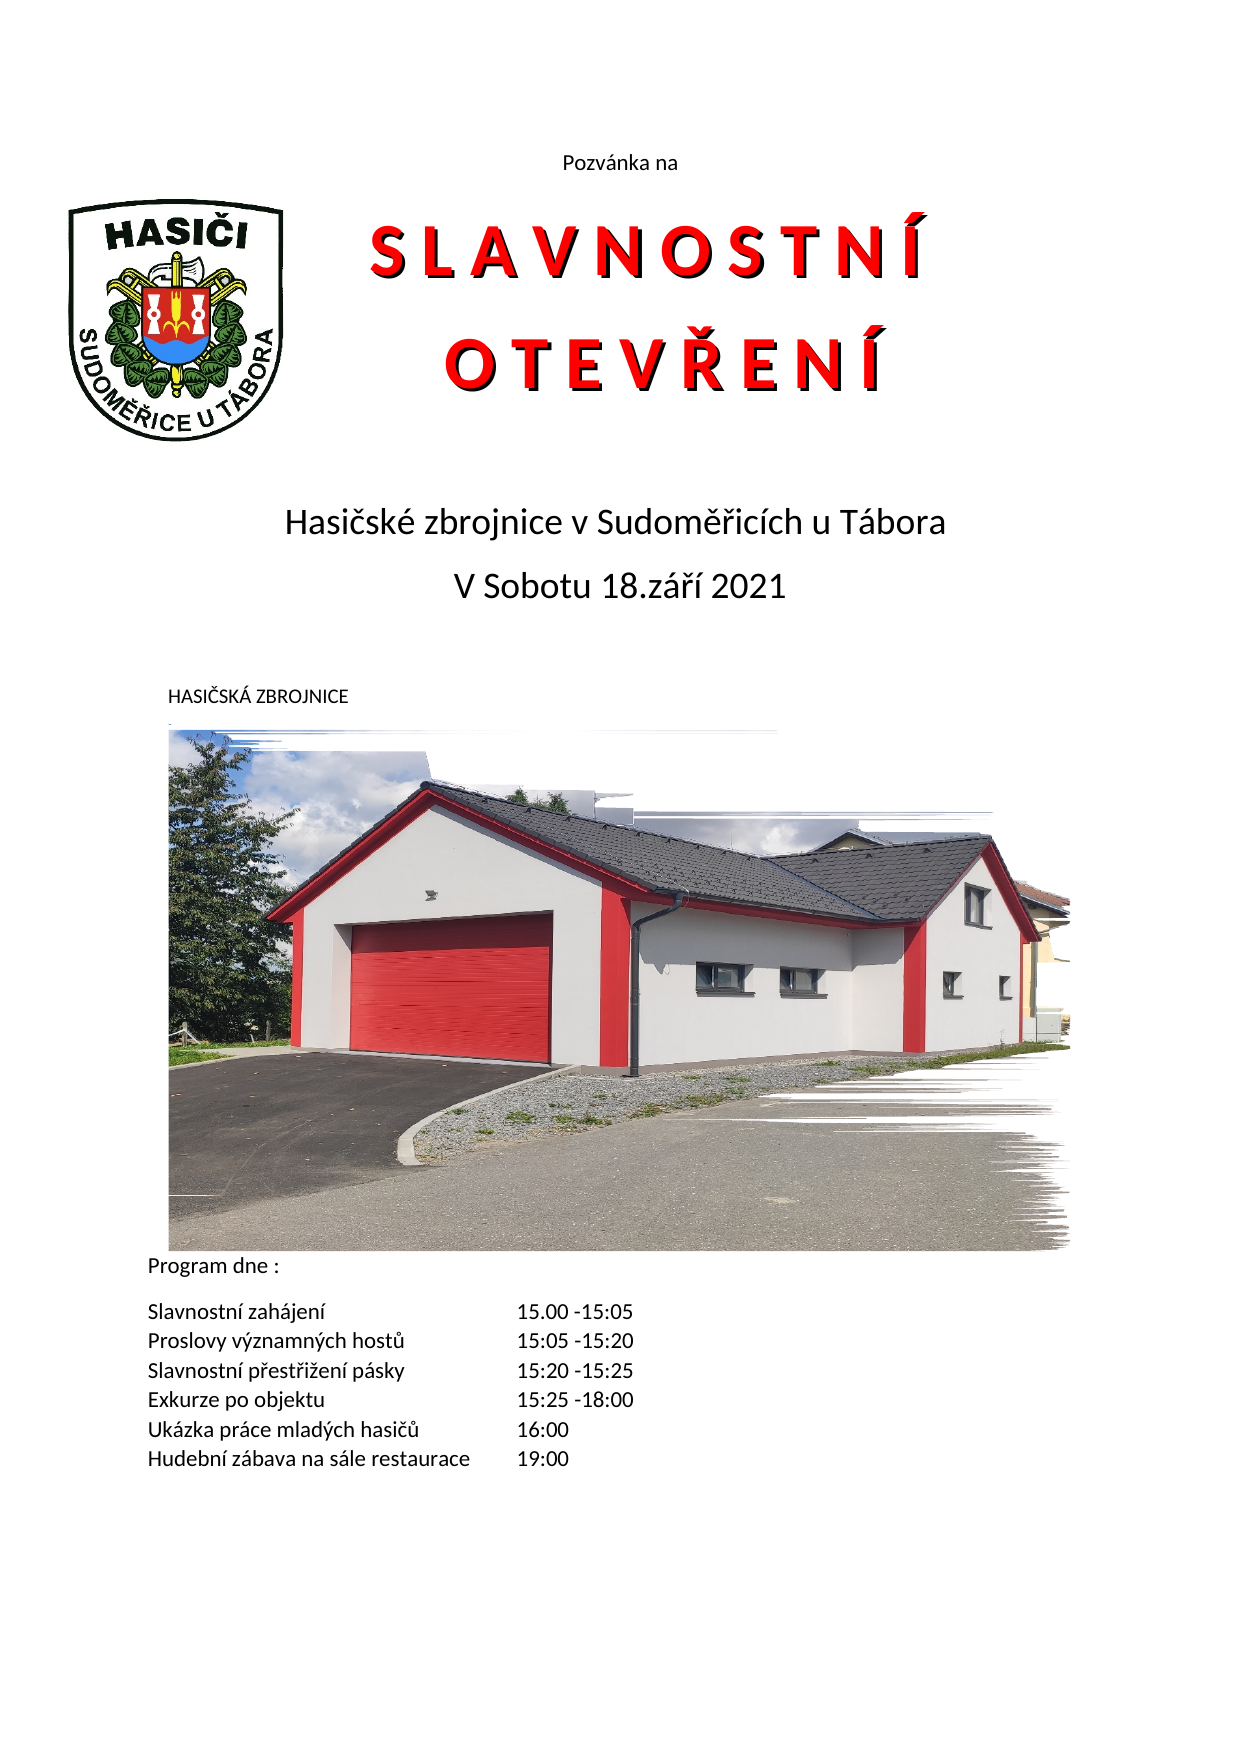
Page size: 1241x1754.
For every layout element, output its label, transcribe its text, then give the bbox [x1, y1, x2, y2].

text HASIČSKÁ ZBROJNICE [163, 681, 369, 709]
text Exkurze po objektu 15:25 -18:00 [148, 1385, 1092, 1413]
text Hudební zábava na sále restaurace 19:00 [148, 1444, 1092, 1472]
text V Sobotu 18.září 2021 [148, 562, 1092, 608]
text Hasičské zbrojnice v Sudoměřicích u Tábora [148, 495, 1092, 543]
text Pozvánka na [148, 148, 1092, 176]
text Slavnostní přestřižení pásky 15:20 -15:25 [148, 1356, 1092, 1384]
text [148, 195, 1176, 495]
text Proslovy významných hostů 15:05 -15:20 [148, 1327, 1092, 1354]
text Program dne : [148, 857, 1092, 1279]
text Ukázka práce mladých hasičů 16:00 [148, 1415, 1092, 1443]
text Slavnostní zahájení 15.00 -15:05 [148, 1297, 1092, 1325]
text S l a v n o s t n í [255, 203, 1161, 294]
text o t e v ř e n í [258, 316, 1161, 407]
